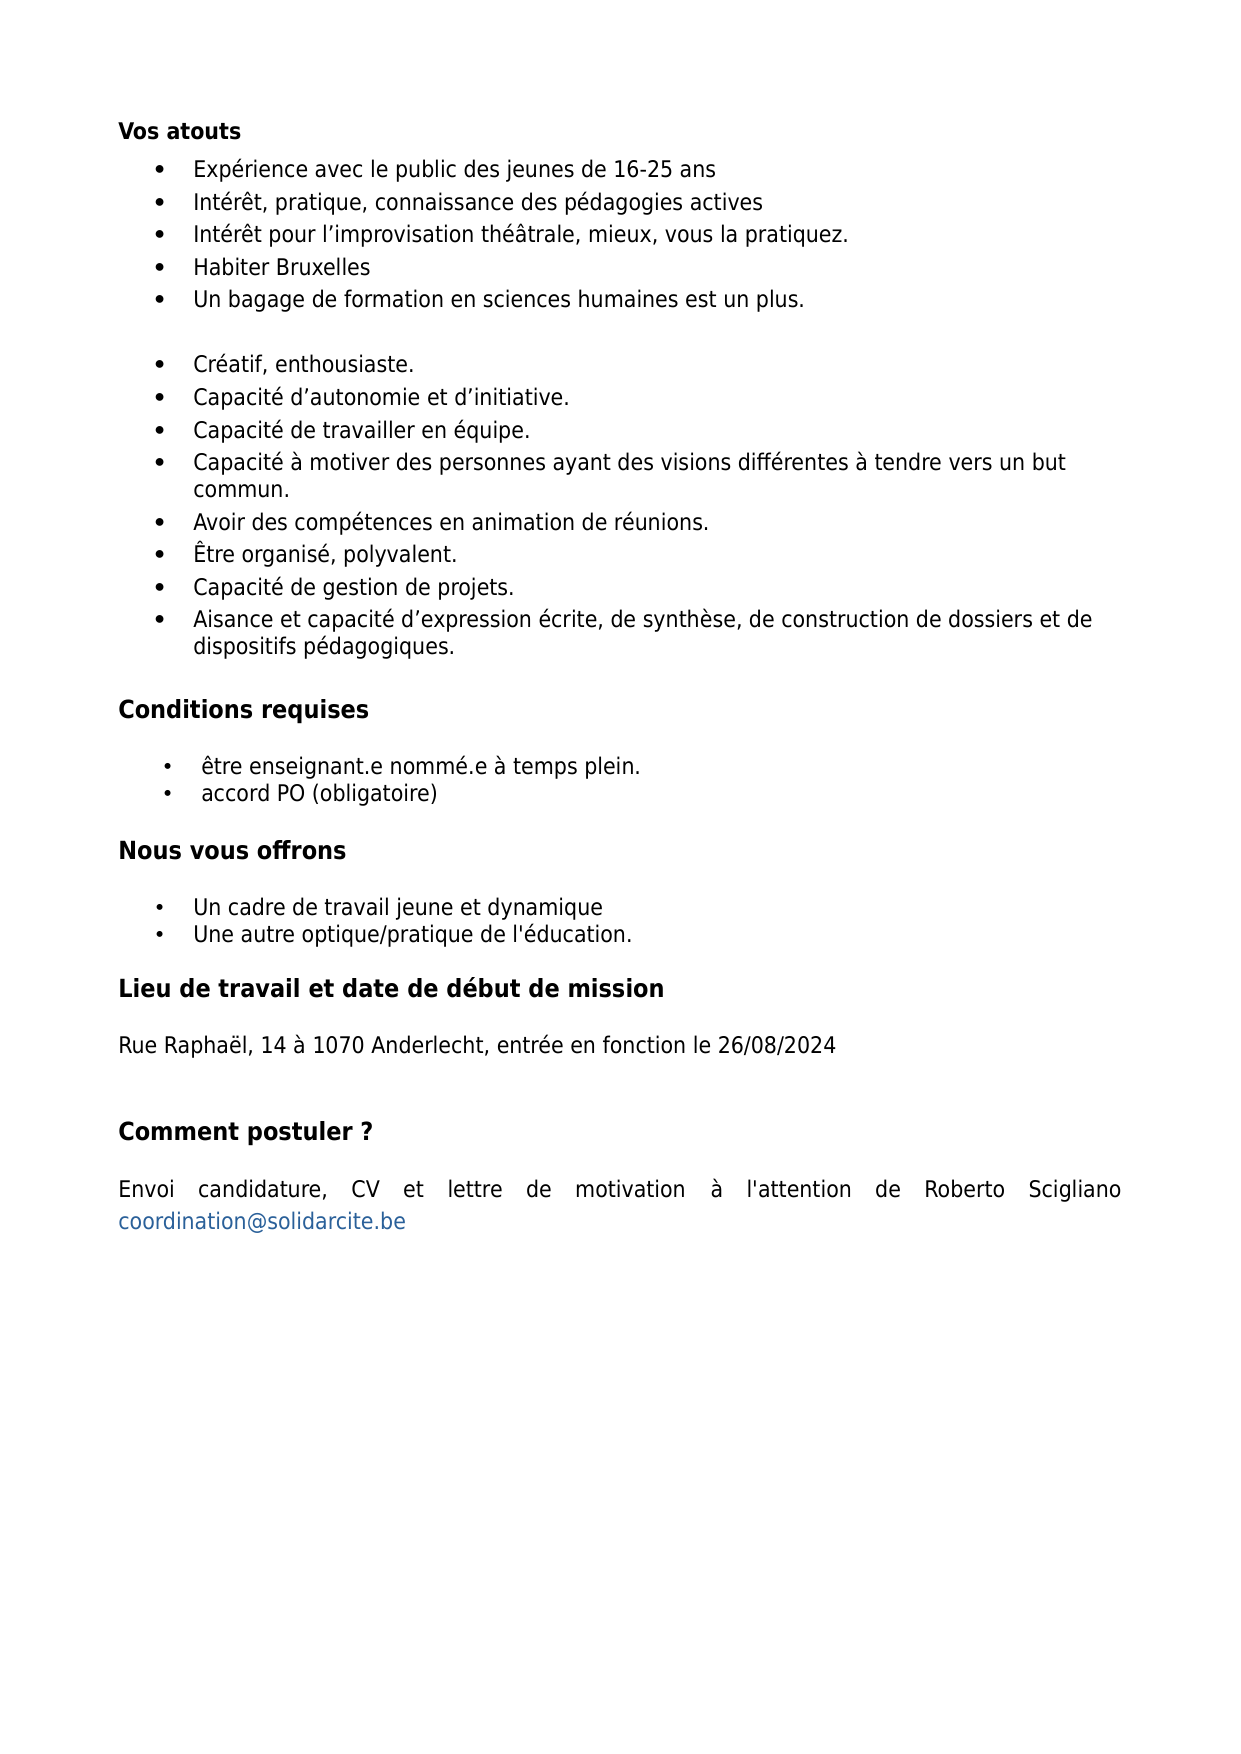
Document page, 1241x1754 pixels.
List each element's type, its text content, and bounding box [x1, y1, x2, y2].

list Expérience avec le public des jeunes de 16-25 ans [156, 156, 1122, 183]
text Lieu de travail et date de début de mission [118, 974, 1122, 1003]
list Un cadre de travail jeune et dynamique [156, 894, 1122, 921]
list Capacité à motiver des personnes ayant des visions différentes à tendre vers un but commun. [156, 449, 1122, 503]
list Être organisé, polyvalent. [156, 541, 1122, 568]
list Aisance et capacité d’expression écrite, de synthèse, de construction de dossiers et de dispositifs pédagogiques. [156, 607, 1122, 660]
list être enseignant.e nommé.e à temps plein. [163, 753, 1122, 780]
text Nous vous offrons [118, 836, 1122, 865]
list Intérêt, pratique, connaissance des pédagogies actives [156, 189, 1122, 215]
list Capacité de gestion de projets. [156, 574, 1122, 601]
list Capacité de travailler en équipe. [156, 417, 1122, 443]
text Conditions requises [118, 695, 1122, 724]
text Comment postuler ? [118, 1117, 1122, 1147]
text Envoi candidature, CV et lettre de motivation à l'attention de Roberto Scigliano coordination@solidarcite.be [118, 1176, 1122, 1234]
list Un bagage de formation en sciences humaines est un plus. [156, 286, 1122, 313]
list Avoir des compétences en animation de réunions. [156, 509, 1122, 535]
list Capacité d’autonomie et d’initiative. [156, 384, 1122, 411]
list Intérêt pour l’improvisation théâtrale, mieux, vous la pratiquez. [156, 221, 1122, 248]
text Rue Raphaël, 14 à 1070 Anderlecht, entrée en fonction le 26/08/2024 [118, 1032, 1122, 1059]
list Créatif, enthousiaste. [156, 352, 1122, 378]
text Vos atouts [118, 118, 1122, 145]
list Habiter Bruxelles [156, 254, 1122, 281]
list Une autre optique/pratique de l'éducation. [156, 921, 1122, 947]
list accord PO (obligatoire) [163, 780, 1122, 807]
